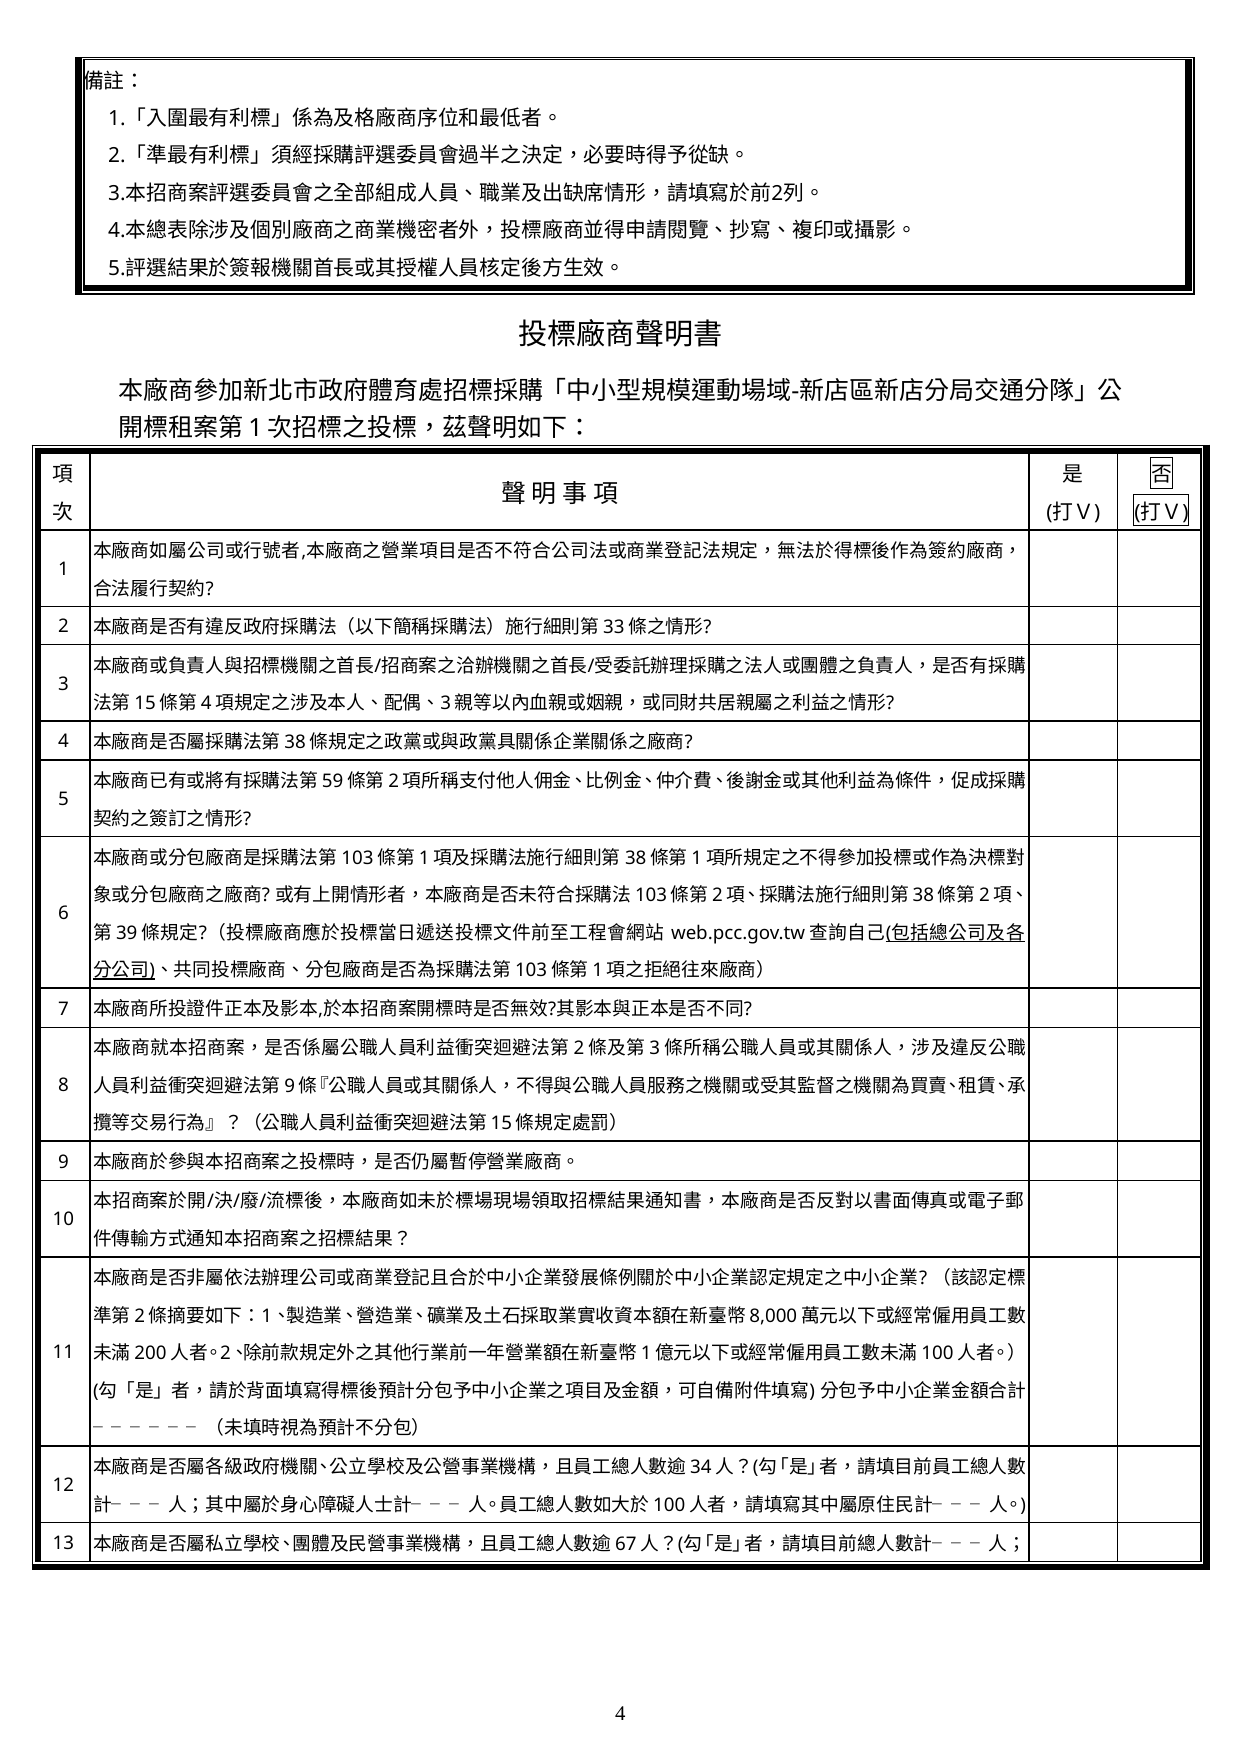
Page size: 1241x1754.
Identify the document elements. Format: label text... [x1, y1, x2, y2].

table_cell 本廠商於參與本招商案之投標時，是否仍屬暫停營業廠商。 [91, 1142, 1028, 1179]
text 投標廠商聲明書 [118, 295, 1122, 369]
table_cell 本廠商是否屬私立學校、團體及民營事業機構，且員工總人數逾67人？(勾「是」者，請填目前總人數計╴╴╴人； [91, 1523, 1028, 1561]
table_cell 本廠商所投證件正本及影本,於本招商案開標時是否無效?其影本與正本是否不同? [91, 989, 1028, 1026]
table_cell [1118, 1258, 1200, 1445]
table_cell [1118, 1447, 1200, 1522]
table_cell 3 [41, 645, 89, 720]
table_cell [1030, 837, 1117, 987]
table_cell 本廠商是否屬各級政府機關、公立學校及公營事業機構，且員工總人數逾34人？(勾「是」者，請填目前員工總人數計╴╴╴人；其中屬於身心障礙人士計╴╴╴人。員工總人數如大於100人者，請填寫其中屬原住民計╴╴╴人。) [91, 1447, 1028, 1522]
table_cell [1030, 989, 1117, 1026]
table_cell 2 [41, 607, 89, 644]
table_cell 7 [41, 989, 89, 1026]
table_cell [1030, 1258, 1117, 1445]
table_cell [1030, 1028, 1117, 1140]
table_header 聲 明 事 項 [91, 454, 1028, 529]
table_header 項 次 [41, 454, 89, 529]
table_cell [1030, 1523, 1117, 1561]
table_cell 本廠商是否非屬依法辦理公司或商業登記且合於中小企業發展條例關於中小企業認定規定之中小企業? （該認定標準第2條摘要如下：1、製造業、營造業、礦業及土石採取業實收資本額在新臺幣8,000萬元以下或經常僱用員工數未滿200人者。2、除前款規定外之其他行業前一年營業額在新臺幣1億元以下或經常僱用員工數未滿100人者。）(勾「是」者，請於背面填寫得標後預計分包予中小企業之項目及金額，可自備附件填寫) 分包予中小企業金額合計╴╴╴╴╴╴（未填時視為預計不分包） [91, 1258, 1028, 1445]
table_cell 9 [41, 1142, 89, 1179]
table_cell [1118, 1028, 1200, 1140]
table_cell [1118, 1142, 1200, 1179]
table_cell 本廠商如屬公司或行號者,本廠商之營業項目是否不符合公司法或商業登記法規定，無法於得標後作為簽約廠商，合法履行契約? [91, 531, 1028, 606]
table_cell [1030, 1447, 1117, 1522]
table_cell 13 [41, 1523, 89, 1561]
table_cell [1118, 1181, 1200, 1256]
table_header 否 (打Ｖ) [1118, 454, 1200, 529]
table_cell 本招商案於開/決/廢/流標後，本廠商如未於標場現場領取招標結果通知書，本廠商是否反對以書面傳真或電子郵件傳輸方式通知本招商案之招標結果？ [91, 1181, 1028, 1256]
table_cell 10 [41, 1181, 89, 1256]
table_cell [1118, 1523, 1200, 1561]
table_cell [1030, 531, 1117, 606]
table_cell [1118, 722, 1200, 759]
table_cell [1118, 645, 1200, 720]
table_cell [1118, 761, 1200, 836]
table_cell 8 [41, 1028, 89, 1140]
table_cell 5 [41, 761, 89, 836]
table_cell [1118, 837, 1200, 987]
table_cell 本廠商是否有違反政府採購法（以下簡稱採購法）施行細則第33條之情形? [91, 607, 1028, 644]
table_cell 4 [41, 722, 89, 759]
table_cell [1118, 531, 1200, 606]
table_cell [1030, 1181, 1117, 1256]
table_cell 12 [41, 1447, 89, 1522]
table_cell 本廠商就本招商案，是否係屬公職人員利益衝突迴避法第2條及第3條所稱公職人員或其關係人，涉及違反公職人員利益衝突迴避法第9條『公職人員或其關係人，不得與公職人員服務之機關或受其監督之機關為買賣、租賃、承攬等交易行為』？（公職人員利益衝突迴避法第15條規定處罰） [91, 1028, 1028, 1140]
table_cell 本廠商或負責人與招標機關之首長/招商案之洽辦機關之首長/受委託辦理採購之法人或團體之負責人，是否有採購法第15條第4項規定之涉及本人、配偶、3親等以內血親或姻親，或同財共居親屬之利益之情形? [91, 645, 1028, 720]
table_cell [1030, 761, 1117, 836]
table_cell 本廠商已有或將有採購法第59條第2項所稱支付他人佣金、比例金、仲介費、後謝金或其他利益為條件，促成採購契約之簽訂之情形? [91, 761, 1028, 836]
table_cell [1030, 1142, 1117, 1179]
table_cell [1030, 645, 1117, 720]
table_cell 6 [41, 837, 89, 987]
table_cell 本廠商是否屬採購法第38條規定之政黨或與政黨具關係企業關係之廠商? [91, 722, 1028, 759]
table_cell 11 [41, 1258, 89, 1445]
table_cell 備註： 1.「入圍最有利標」係為及格廠商序位和最低者。 2.「準最有利標」須經採購評選委員會過半之決定，必要時得予從缺。 3.本招商案評選委員會之全部組成人員、職業及出缺席情形，請填寫於前2列。 4.本總表除涉及個別廠商之商業機密者外，投標廠商並得申請閱覽、抄寫、複印或攝影。 5.評選結果於簽報機關首長或其授權人員核定後方生效。 [85, 60, 1185, 285]
text 本廠商參加新北市政府體育處招標採購「中小型規模運動場域-新店區新店分局交通分隊」公開標租案第1次招標之投標，茲聲明如下： [118, 369, 1122, 444]
table_cell [1030, 722, 1117, 759]
table_cell [1118, 607, 1200, 644]
table_cell [1118, 989, 1200, 1026]
table_cell 1 [41, 531, 89, 606]
table_cell 本廠商或分包廠商是採購法第103條第1項及採購法施行細則第38條第1項所規定之不得參加投標或作為決標對象或分包廠商之廠商? 或有上開情形者，本廠商是否未符合採購法103條第2項、採購法施行細則第38條第2項、第39條規定?（投標廠商應於投標當日遞送投標文件前至工程會網站web.pcc.gov.tw查詢自己(包括總公司及各分公司)、共同投標廠商、分包廠商是否為採購法第103條第1項之拒絕往來廠商） [91, 837, 1028, 987]
table_cell [1030, 607, 1117, 644]
table_header 是 (打Ｖ) [1030, 454, 1117, 529]
